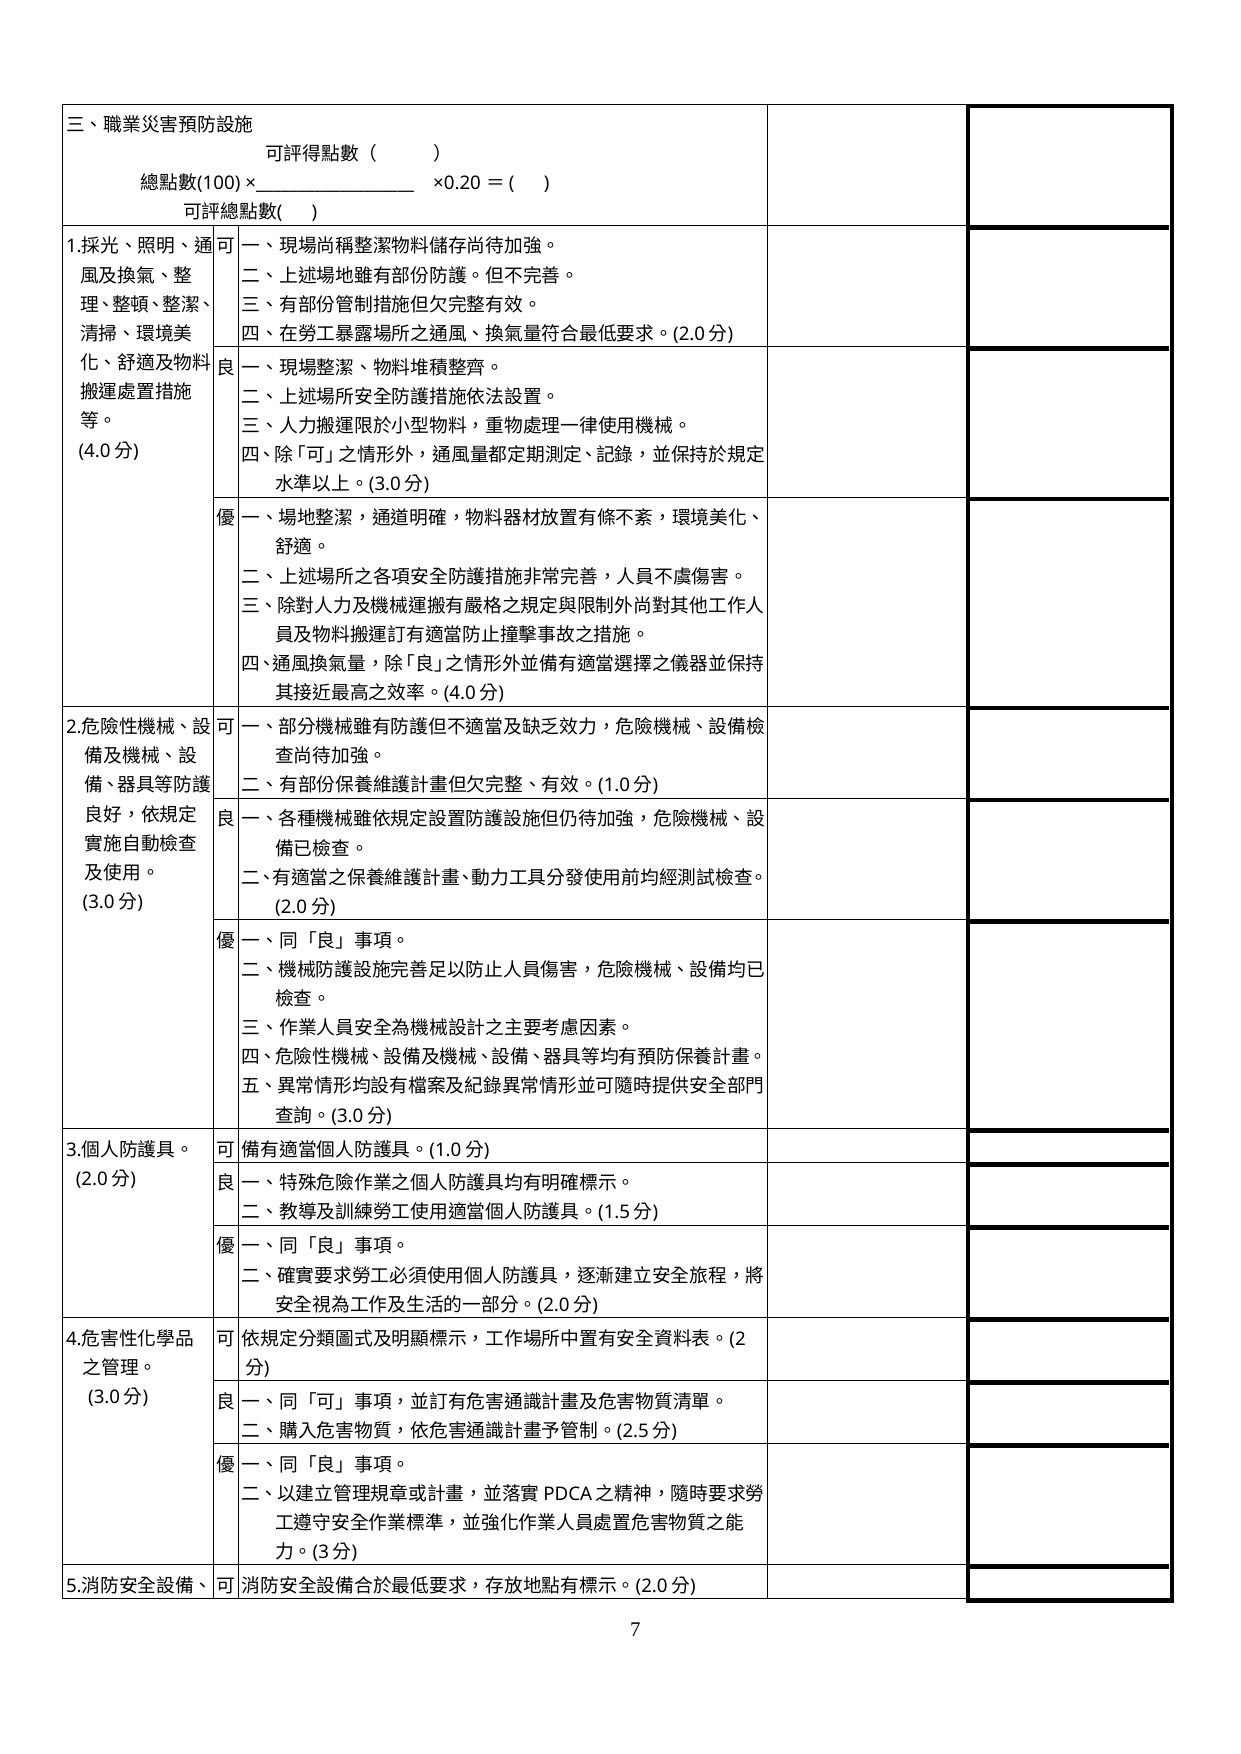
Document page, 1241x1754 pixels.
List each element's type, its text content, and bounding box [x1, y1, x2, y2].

table_cell 可 [214, 1565, 238, 1598]
table_cell 良 [214, 1381, 238, 1443]
table_cell 2.危險性機械、設備及機械、設備、器具等防護良好，依規定實施自動檢查及使用。 (3.0分) [63, 707, 213, 1128]
table_cell [768, 1444, 966, 1564]
table_cell 可 [214, 1129, 238, 1162]
table_cell [970, 497, 1170, 706]
table_cell [970, 1380, 1170, 1443]
table_cell [970, 706, 1170, 798]
table_cell 一、同「良」事項。 二、以建立管理規章或計畫，並落實PDCA之精神，隨時要求勞工遵守安全作業標準，並強化作業人員處置危害物質之能力。(3分) [239, 1444, 767, 1564]
table_cell 優 [214, 920, 238, 1128]
table_cell 良 [214, 347, 238, 497]
table_cell [970, 1128, 1170, 1162]
table_cell 優 [214, 498, 238, 706]
table_cell 3.個人防護具。 (2.0分) [63, 1129, 213, 1317]
table_cell [768, 105, 966, 225]
table_cell 可 [214, 1318, 238, 1380]
table_cell 優 [214, 1226, 238, 1317]
table_cell [768, 799, 966, 919]
table_cell 可 [214, 226, 238, 346]
table_cell [768, 1565, 966, 1598]
table_cell [768, 1226, 966, 1317]
table_cell 一、同「可」事項，並訂有危害通識計畫及危害物質清單。 二、購入危害物質，依危害通識計畫予管制。(2.5分) [239, 1381, 767, 1443]
table_cell 一、各種機械雖依規定設置防護設施但仍待加強，危險機械、設備已檢查。 二、有適當之保養維護計畫、動力工具分發使用前均經測試檢查。(2.0分) [239, 799, 767, 919]
table_cell 4.危害性化學品之管理。 (3.0分) [63, 1318, 213, 1564]
table_cell 一、同「良」事項。 二、機械防護設施完善足以防止人員傷害，危險機械、設備均已檢查。 三、作業人員安全為機械設計之主要考慮因素。 四、危險性機械、設備及機械、設備、器具等均有預防保養計畫。 五、異常情形均設有檔案及紀錄異常情形並可隨時提供安全部門查詢。(3.0分) [239, 920, 767, 1128]
table_cell [970, 919, 1170, 1128]
table_cell 優 [214, 1444, 238, 1564]
table_cell 5.消防安全設備、 [63, 1565, 213, 1598]
table_cell 三、職業災害預防設施 可評得點數（ ） 總點數(100) ×___________________ ×0.20 ＝ ( ) 可評總點數( ) [63, 105, 767, 225]
table_cell 備有適當個人防護具。(1.0分) [239, 1129, 767, 1162]
table_cell 一、同「良」事項。 二、確實要求勞工必須使用個人防護具，逐漸建立安全旅程，將安全視為工作及生活的一部分。(2.0分) [239, 1226, 767, 1317]
table_cell [768, 1129, 966, 1162]
table_cell 良 [214, 1163, 238, 1225]
table_cell 消防安全設備合於最低要求，存放地點有標示。(2.0分) [239, 1565, 767, 1598]
table_cell [768, 1381, 966, 1443]
table_cell [970, 225, 1170, 346]
table_cell [768, 226, 966, 346]
table_cell [768, 920, 966, 1128]
table_cell [970, 798, 1170, 919]
table_cell [970, 1225, 1170, 1317]
table_cell 依規定分類圖式及明顯標示，工作場所中置有安全資料表。(2分) [239, 1318, 767, 1380]
table_cell 良 [214, 799, 238, 919]
table_cell [768, 347, 966, 497]
table_cell 一、場地整潔，通道明確，物料器材放置有條不紊，環境美化、舒適。 二、上述場所之各項安全防護措施非常完善，人員不虞傷害。 三、除對人力及機械運搬有嚴格之規定與限制外尚對其他工作人員及物料搬運訂有適當防止撞擊事故之措施。 四、通風換氣量，除「良」之情形外並備有適當選擇之儀器並保持其接近最高之效率。(4.0分) [239, 498, 767, 706]
table_cell 一、現場尚稱整潔物料儲存尚待加強。 二、上述場地雖有部份防護。但不完善。 三、有部份管制措施但欠完整有效。 四、在勞工暴露場所之通風、換氣量符合最低要求。(2.0分) [239, 226, 767, 346]
table_cell [970, 1443, 1170, 1564]
table_cell [970, 1317, 1170, 1380]
table_cell 1.採光、照明、通風及換氣、整理、整頓、整潔、清掃、環境美化、舒適及物料搬運處置措施等。 (4.0分) [63, 226, 213, 706]
table_cell [768, 498, 966, 706]
table_cell [970, 346, 1170, 497]
table_cell [768, 1318, 966, 1380]
table_cell 一、部分機械雖有防護但不適當及缺乏效力，危險機械、設備檢查尚待加強。 二、有部份保養維護計畫但欠完整、有效。(1.0分) [239, 707, 767, 798]
table_cell [768, 1163, 966, 1225]
table_cell 一、特殊危險作業之個人防護具均有明確標示。 二、教導及訓練勞工使用適當個人防護具。(1.5分) [239, 1163, 767, 1225]
table_cell [970, 1162, 1170, 1225]
table_cell [970, 1564, 1170, 1598]
table_cell [970, 108, 1170, 225]
table_cell [768, 707, 966, 798]
table_cell 可 [214, 707, 238, 798]
table_cell 一、現場整潔、物料堆積整齊。 二、上述場所安全防護措施依法設置。 三、人力搬運限於小型物料，重物處理一律使用機械。 四、除「可」之情形外，通風量都定期測定、記錄，並保持於規定水準以上。(3.0分) [239, 347, 767, 497]
